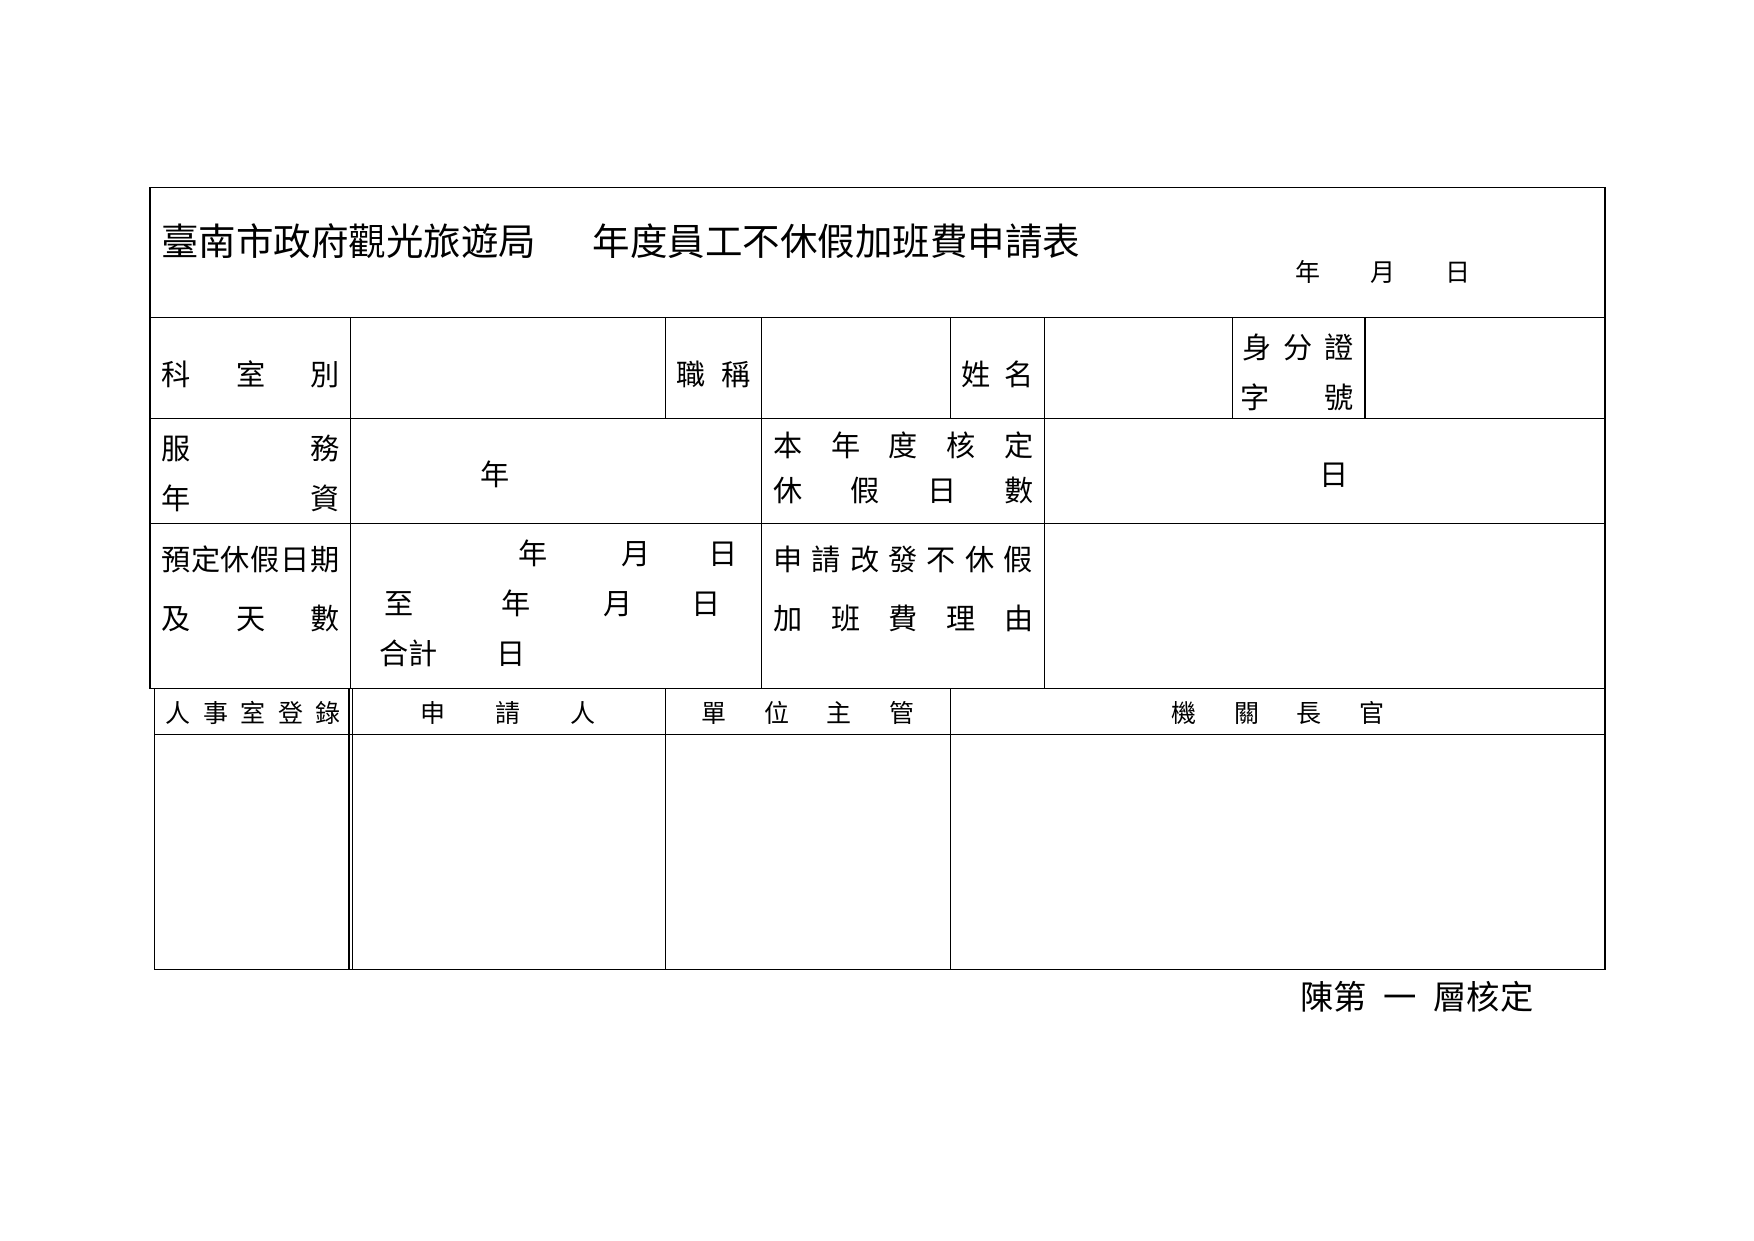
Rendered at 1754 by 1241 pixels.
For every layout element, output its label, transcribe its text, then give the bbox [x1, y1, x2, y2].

table_cell [1045, 318, 1232, 418]
table_cell 申請改發不休假 加班費理由 [762, 524, 1044, 688]
table_cell [666, 735, 950, 969]
table_cell 本年度核定 休假日數 [762, 419, 1044, 523]
table_cell 身分證 字號 [1233, 318, 1364, 418]
table_cell 科室別 [151, 318, 350, 418]
table_cell 申 請 人 [353, 689, 665, 734]
table_cell 預定休假日期 及天數 [151, 524, 350, 688]
table_cell [1045, 524, 1604, 688]
table_header 臺南市政府觀光旅遊局 年度員工不休假加班費申請表 [151, 188, 1604, 317]
table_cell [150, 734, 154, 969]
table_cell 職稱 [666, 318, 761, 418]
table_cell 日 [1045, 419, 1604, 523]
table_cell 年 [351, 419, 761, 523]
table_cell [351, 318, 665, 418]
text 陳第 一 層核定 [150, 970, 1604, 1019]
table_cell [951, 735, 1604, 969]
table_cell 人 事 室 登 錄 [155, 689, 348, 734]
table_cell 年 月 日 至 年 月 日 合計 日 [351, 524, 761, 688]
table_cell [155, 735, 348, 969]
table_cell 服務 年資 [151, 419, 350, 523]
table_cell 機 關 長 官 [951, 689, 1604, 734]
table_cell [1366, 318, 1604, 418]
table_cell 姓名 [951, 318, 1044, 418]
table_cell 單 位 主 管 [666, 689, 950, 734]
table_cell [353, 735, 665, 969]
table_cell [150, 689, 154, 734]
table_cell [762, 318, 950, 418]
